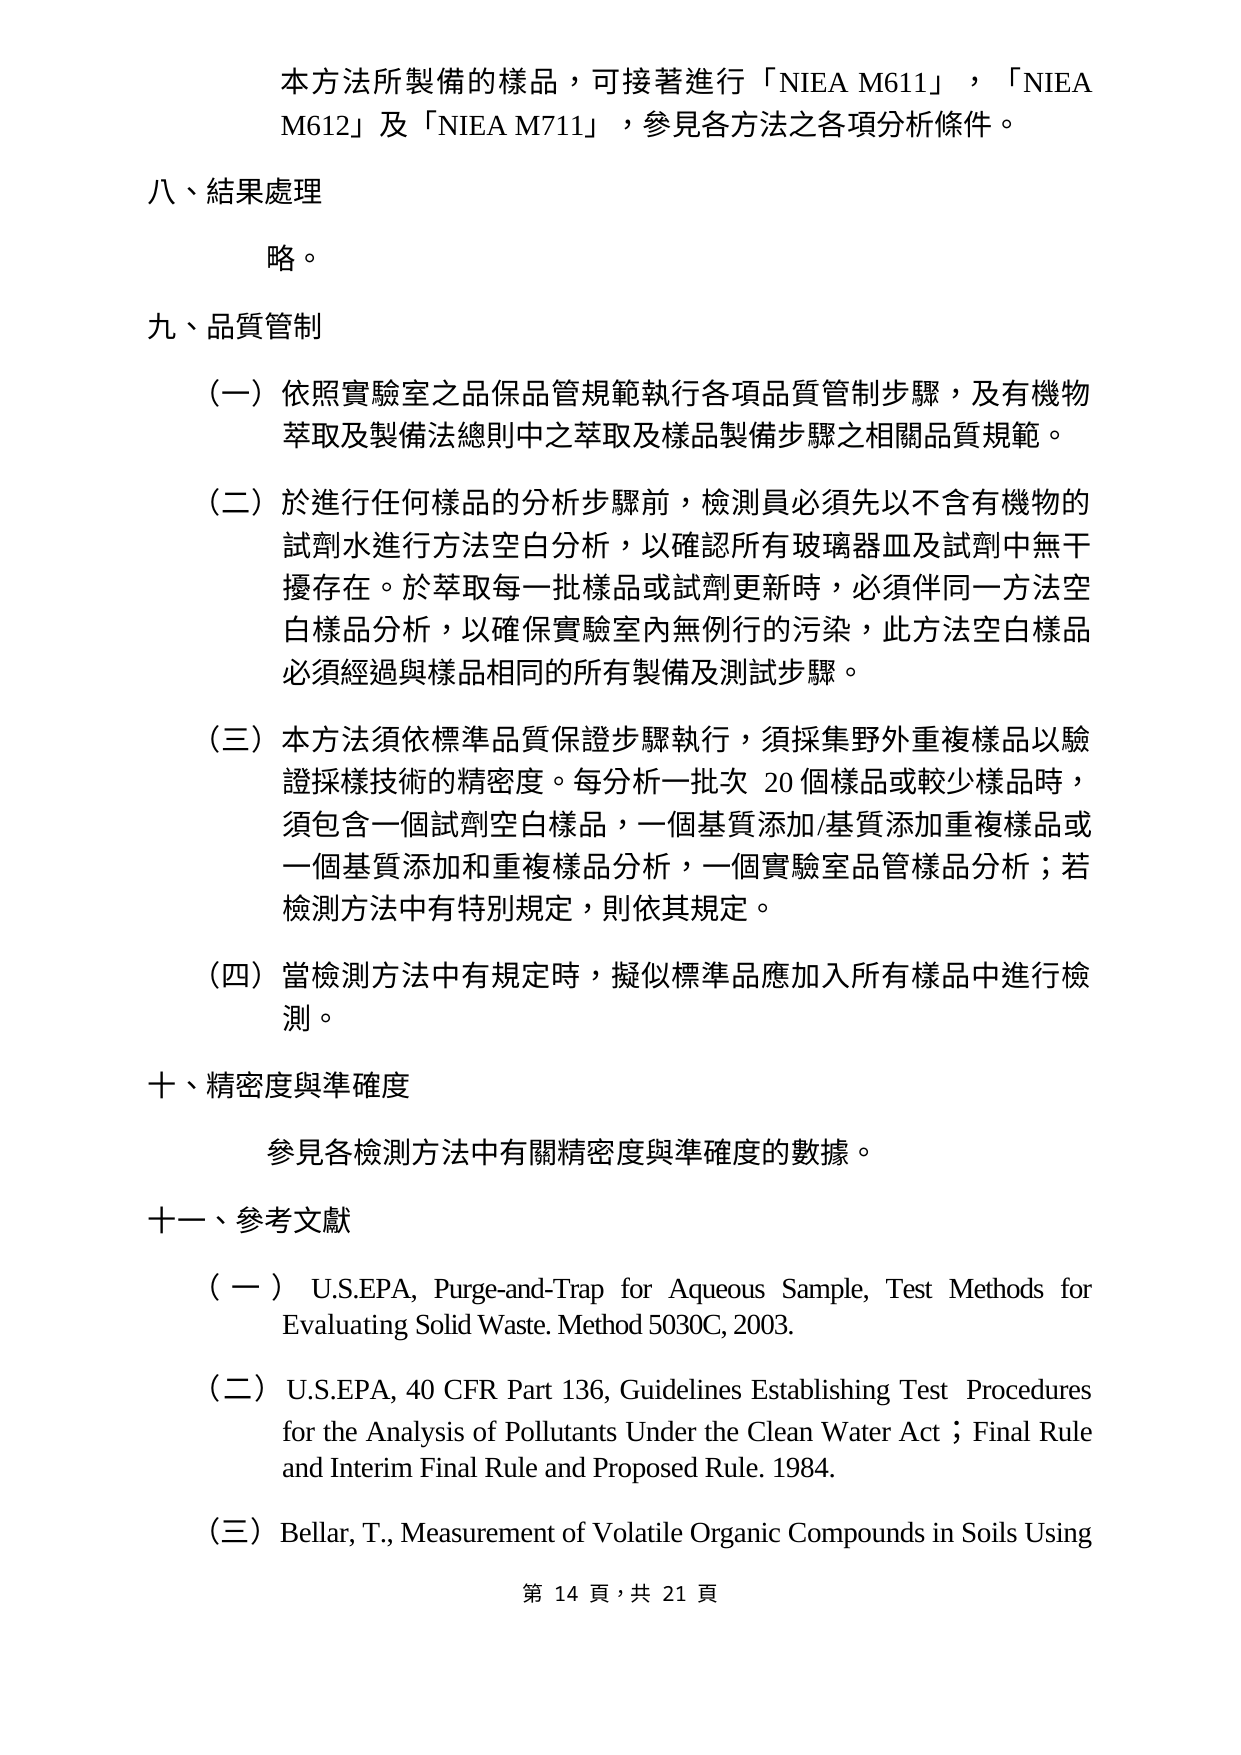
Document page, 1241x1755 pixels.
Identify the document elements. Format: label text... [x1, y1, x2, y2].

text 略。 [207, 236, 1093, 278]
text （二）U.S.EPA, 40 CFR Part 136, Guidelines Establishing Test Procedures for the Analysis of Pollutants Under the Clean Water Act；Final Rule and Interim Final Rule and Proposed Rule. 1984. [191, 1365, 1093, 1483]
text 八、結果處理 [148, 169, 1093, 211]
text （一）U.S.EPA, Purge-and-Trap for Aqueous Sample, Test Methods for Evaluating Solid Waste. Method 5030C, 2003. [191, 1264, 1093, 1340]
text 十、精密度與準確度 [148, 1063, 1093, 1105]
text 十一、參考文獻 [148, 1197, 1093, 1239]
text 參見各檢測方法中有關精密度與準確度的數據。 [207, 1130, 1093, 1172]
text （二）於進行任何樣品的分析步驟前，檢測員必須先以不含有機物的試劑水進行方法空白分析，以確認所有玻璃器皿及試劑中無干擾存在。於萃取每一批樣品或試劑更新時，必須伴同一方法空白樣品分析，以確保實驗室內無例行的污染，此方法空白樣品必須經過與樣品相同的所有製備及測試步驟。 [191, 480, 1093, 692]
text （四）當檢測方法中有規定時，擬似標準品應加入所有樣品中進行檢測。 [191, 953, 1093, 1038]
text （一）依照實驗室之品保品管規範執行各項品質管制步驟，及有機物萃取及製備法總則中之萃取及樣品製備步驟之相關品質規範。 [191, 371, 1093, 455]
text 本方法所製備的樣品，可接著進行「NIEA M611」，「NIEA M612」及「NIEA M711」，參見各方法之各項分析條件。 [280, 59, 1093, 144]
text （三）本方法須依標準品質保證步驟執行，須採集野外重複樣品以驗證採樣技術的精密度。每分析一批次 20 個樣品或較少樣品時，須包含一個試劑空白樣品，一個基質添加/基質添加重複樣品或一個基質添加和重複樣品分析，一個實驗室品管樣品分析；若檢測方法中有特別規定，則依其規定。 [191, 717, 1093, 928]
text （三）Bellar, T., Measurement of Volatile Organic Compounds in Soils Using [191, 1508, 1093, 1551]
text 九、品質管制 [148, 303, 1093, 346]
